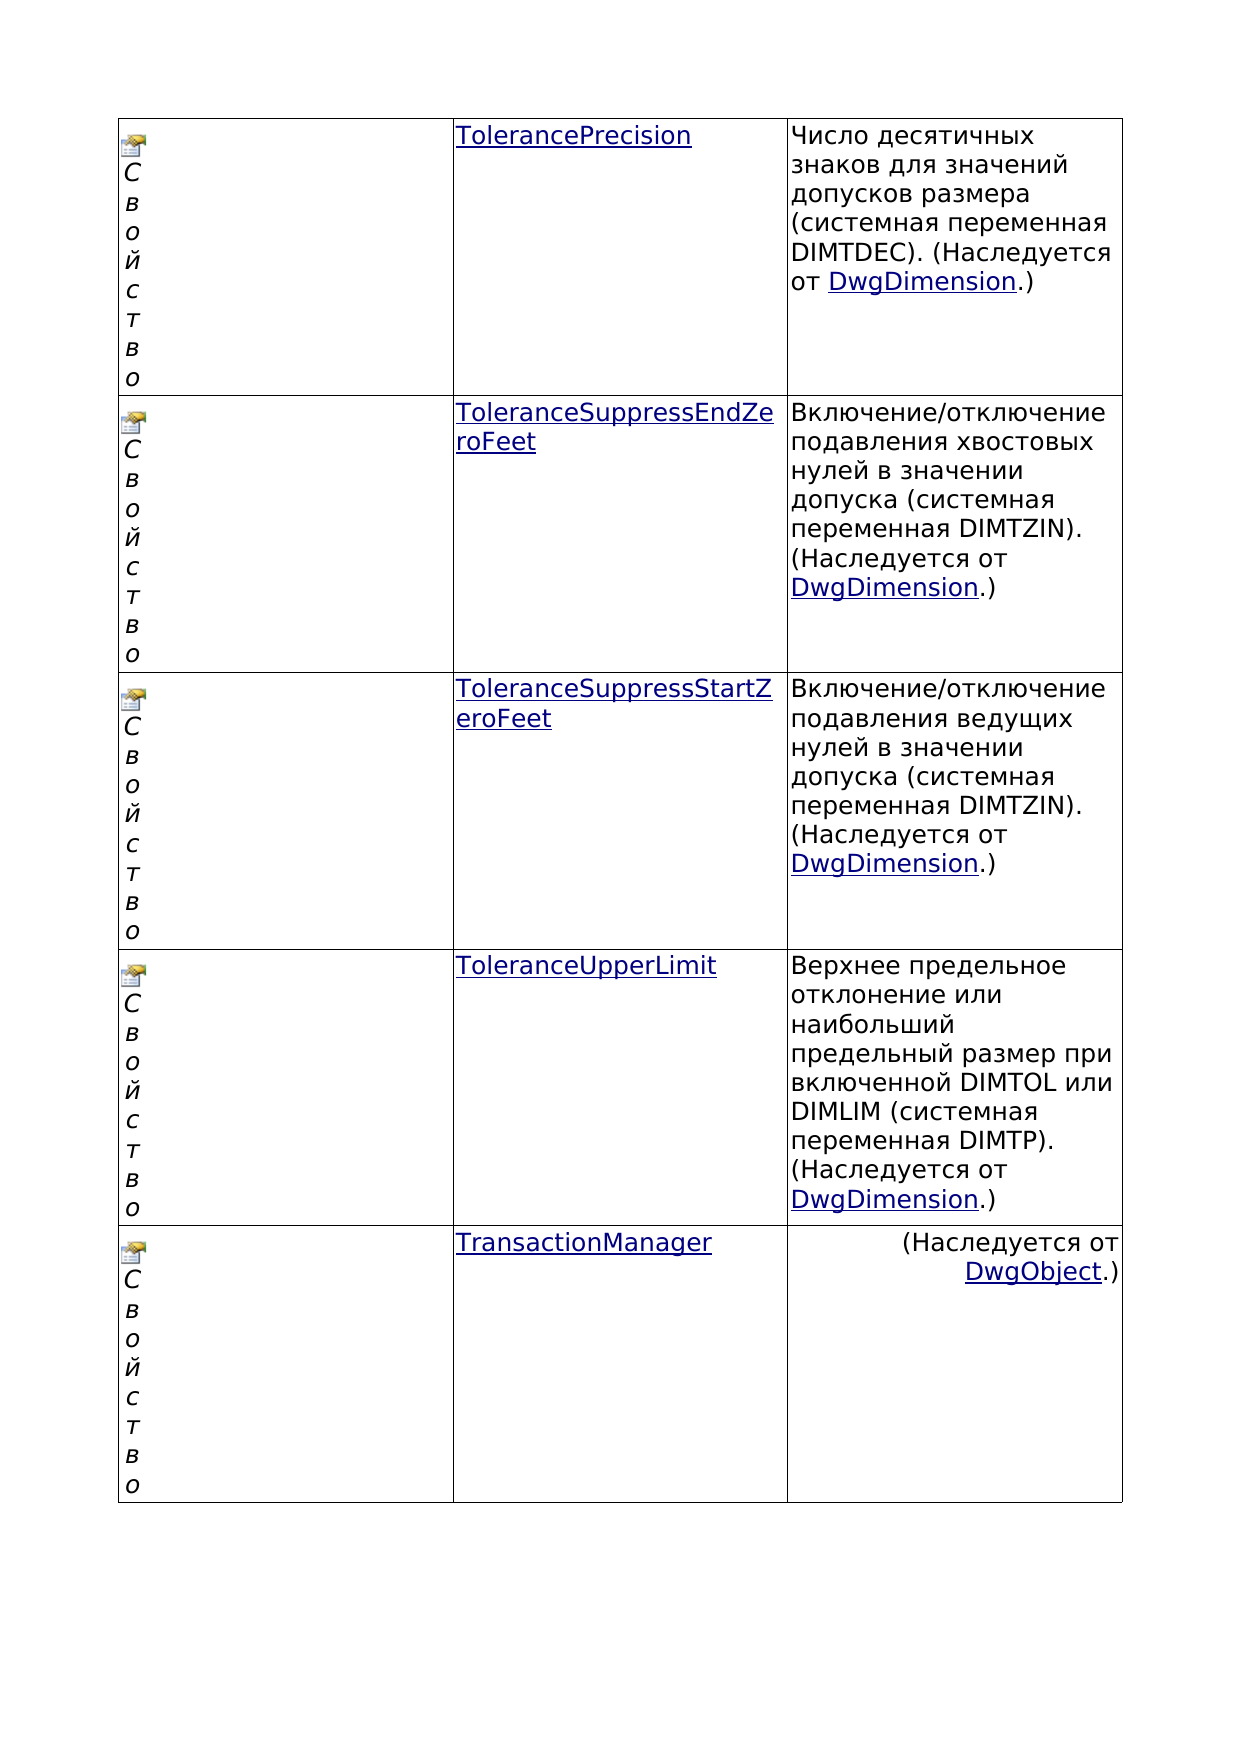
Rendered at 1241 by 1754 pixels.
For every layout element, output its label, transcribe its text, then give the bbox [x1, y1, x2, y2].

table_cell ToleranceUpperLimit [454, 950, 787, 1225]
table_cell [119, 119, 453, 395]
table_cell ToleranceSuppressStartZeroFeet [454, 673, 787, 948]
picture [121, 133, 147, 159]
picture [121, 1240, 147, 1266]
table_cell [119, 1226, 453, 1502]
table_cell [119, 396, 453, 672]
table_cell Верхнее предельное отклонение или наибольший предельный размер при включенной DIMTOL или DIMLIM (системная переменная DIMTP). (Наследуется от DwgDimension.) [788, 950, 1122, 1225]
picture [121, 963, 147, 989]
table_cell TolerancePrecision [454, 119, 787, 395]
table_cell ToleranceSuppressEndZeroFeet [454, 396, 787, 672]
table_cell TransactionManager [454, 1226, 787, 1502]
picture [121, 687, 147, 713]
table_cell [119, 950, 453, 1225]
table_cell (Наследуется от DwgObject.) [788, 1226, 1122, 1502]
picture [121, 410, 147, 436]
table_cell Число десятичных знаков для значений допусков размера (системная переменная DIMTDEC). (Наследуется от DwgDimension.) [788, 119, 1122, 395]
table_cell Включение/отключение подавления хвостовых нулей в значении допуска (системная переменная DIMTZIN). (Наследуется от DwgDimension.) [788, 396, 1122, 672]
table_cell [119, 673, 453, 948]
table_cell Включение/отключение подавления ведущих нулей в значении допуска (системная переменная DIMTZIN). (Наследуется от DwgDimension.) [788, 673, 1122, 948]
